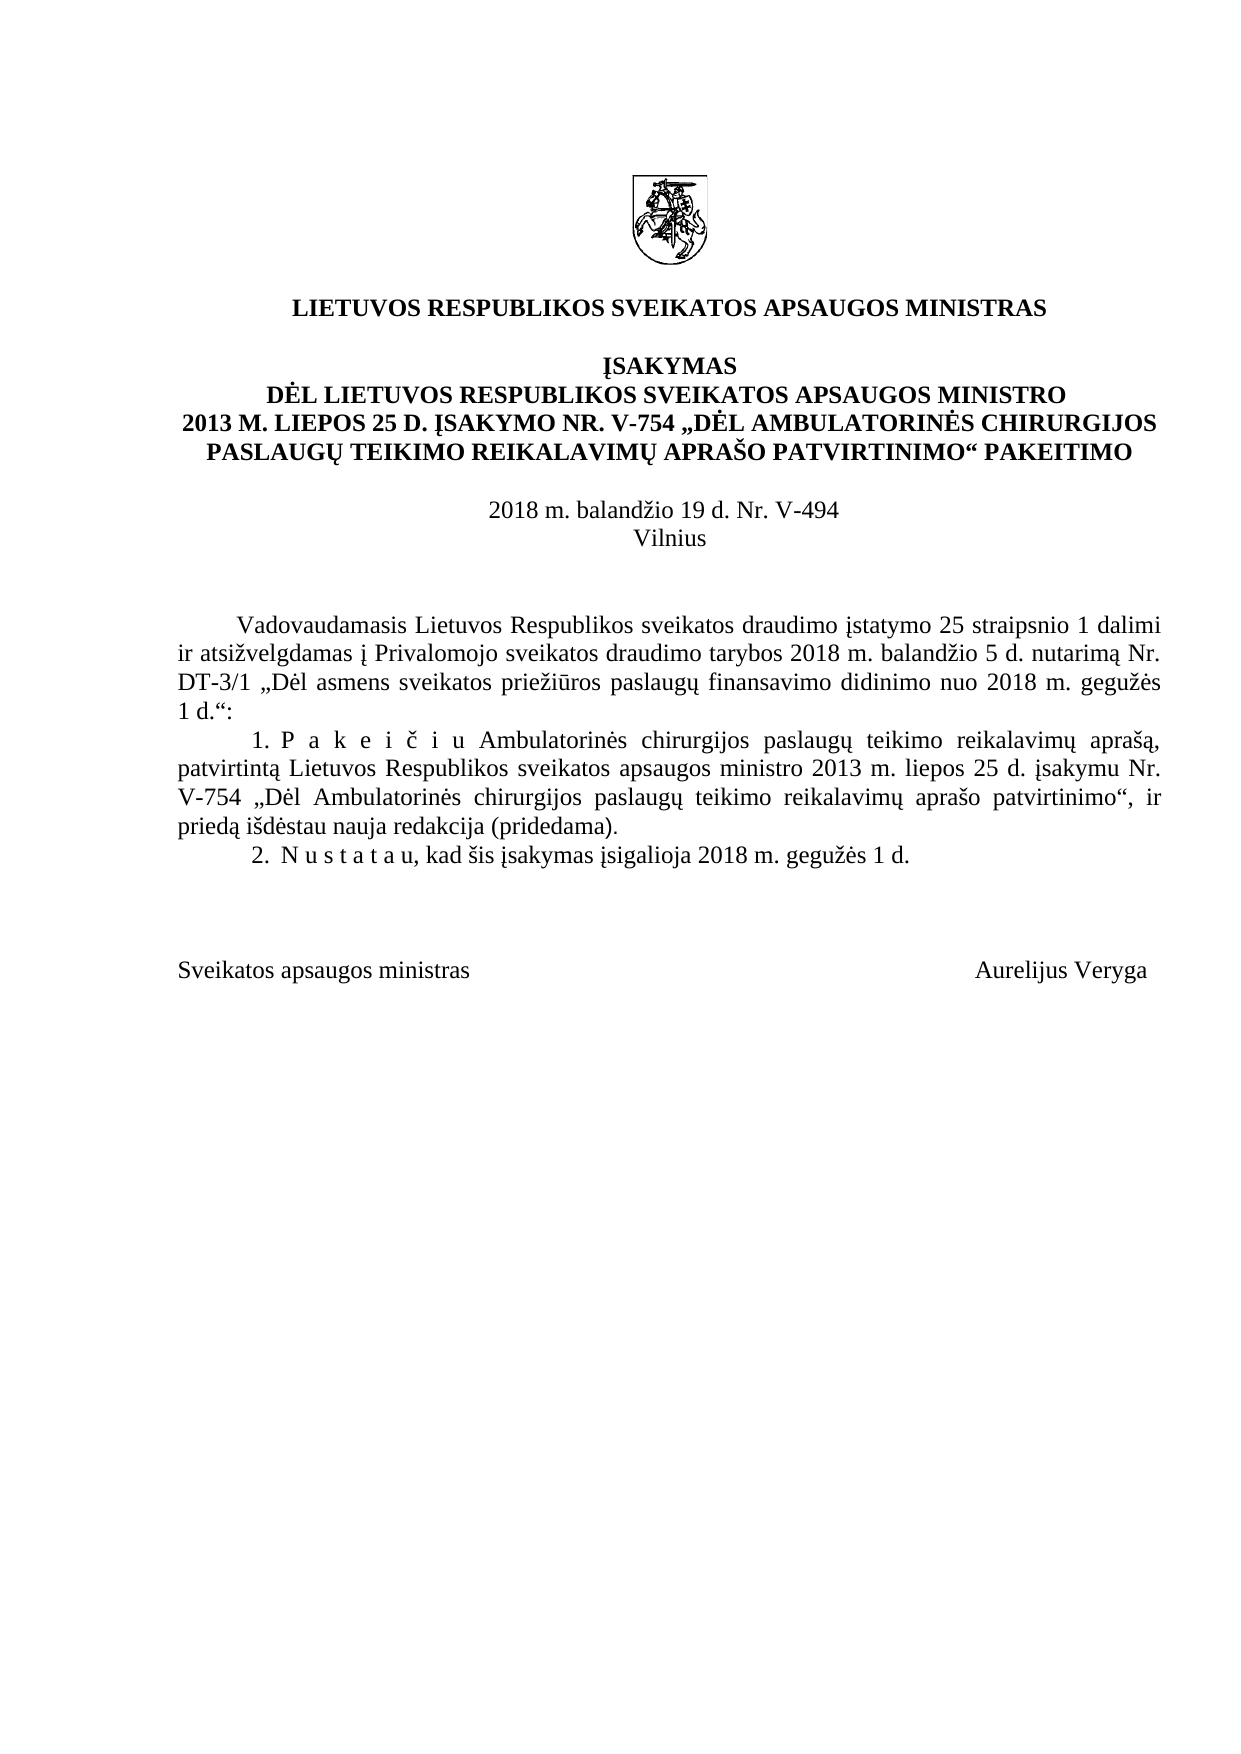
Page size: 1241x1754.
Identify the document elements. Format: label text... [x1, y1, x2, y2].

text ĮSAKYMAS [177, 351, 1162, 380]
text Sveikatos apsaugos ministras Aurelijus Veryga [177, 955, 1162, 983]
text 2018 m. balandžio 19 d. Nr. V-494 [177, 495, 1162, 523]
text 2013 M. LIEPOS 25 D. ĮSAKYMO NR. V-754 „DĖL AMBULATORINĖS CHIRURGIJOS PASLAUGŲ TEIKIMO REIKALAVIMŲ APRAŠO PATVIRTINIMO“ PAKEITIMO [177, 408, 1162, 466]
text Vilnius [177, 523, 1162, 552]
text DĖL LIETUVOS RESPUBLIKOS SVEIKATOS APSAUGOS MINISTRO [177, 380, 1162, 408]
text 2. N u s t a t a u, kad šis įsakymas įsigalioja 2018 m. gegužės 1 d. [177, 840, 1162, 868]
text 1. P a k e i č i u Ambulatorinės chirurgijos paslaugų teikimo reikalavimų aprašą, patvirtintą Lietuvos Respublikos sveikatos apsaugos ministro 2013 m. liepos 25 d. įsakymu Nr. V-754 „Dėl Ambulatorinės chirurgijos paslaugų teikimo reikalavimų aprašo patvirtinimo“, ir priedą išdėstau nauja redakcija (pridedama). [177, 725, 1162, 840]
text Vadovaudamasis Lietuvos Respublikos sveikatos draudimo įstatymo 25 straipsnio 1 dalimi ir atsižvelgdamas į Privalomojo sveikatos draudimo tarybos 2018 m. balandžio 5 d. nutarimą Nr. DT-3/1 „Dėl asmens sveikatos priežiūros paslaugų finansavimo didinimo nuo 2018 m. gegužės 1 d.“: [177, 610, 1162, 725]
text LIETUVOS RESPUBLIKOS SVEIKATOS APSAUGOS MINISTRAS [177, 293, 1162, 322]
